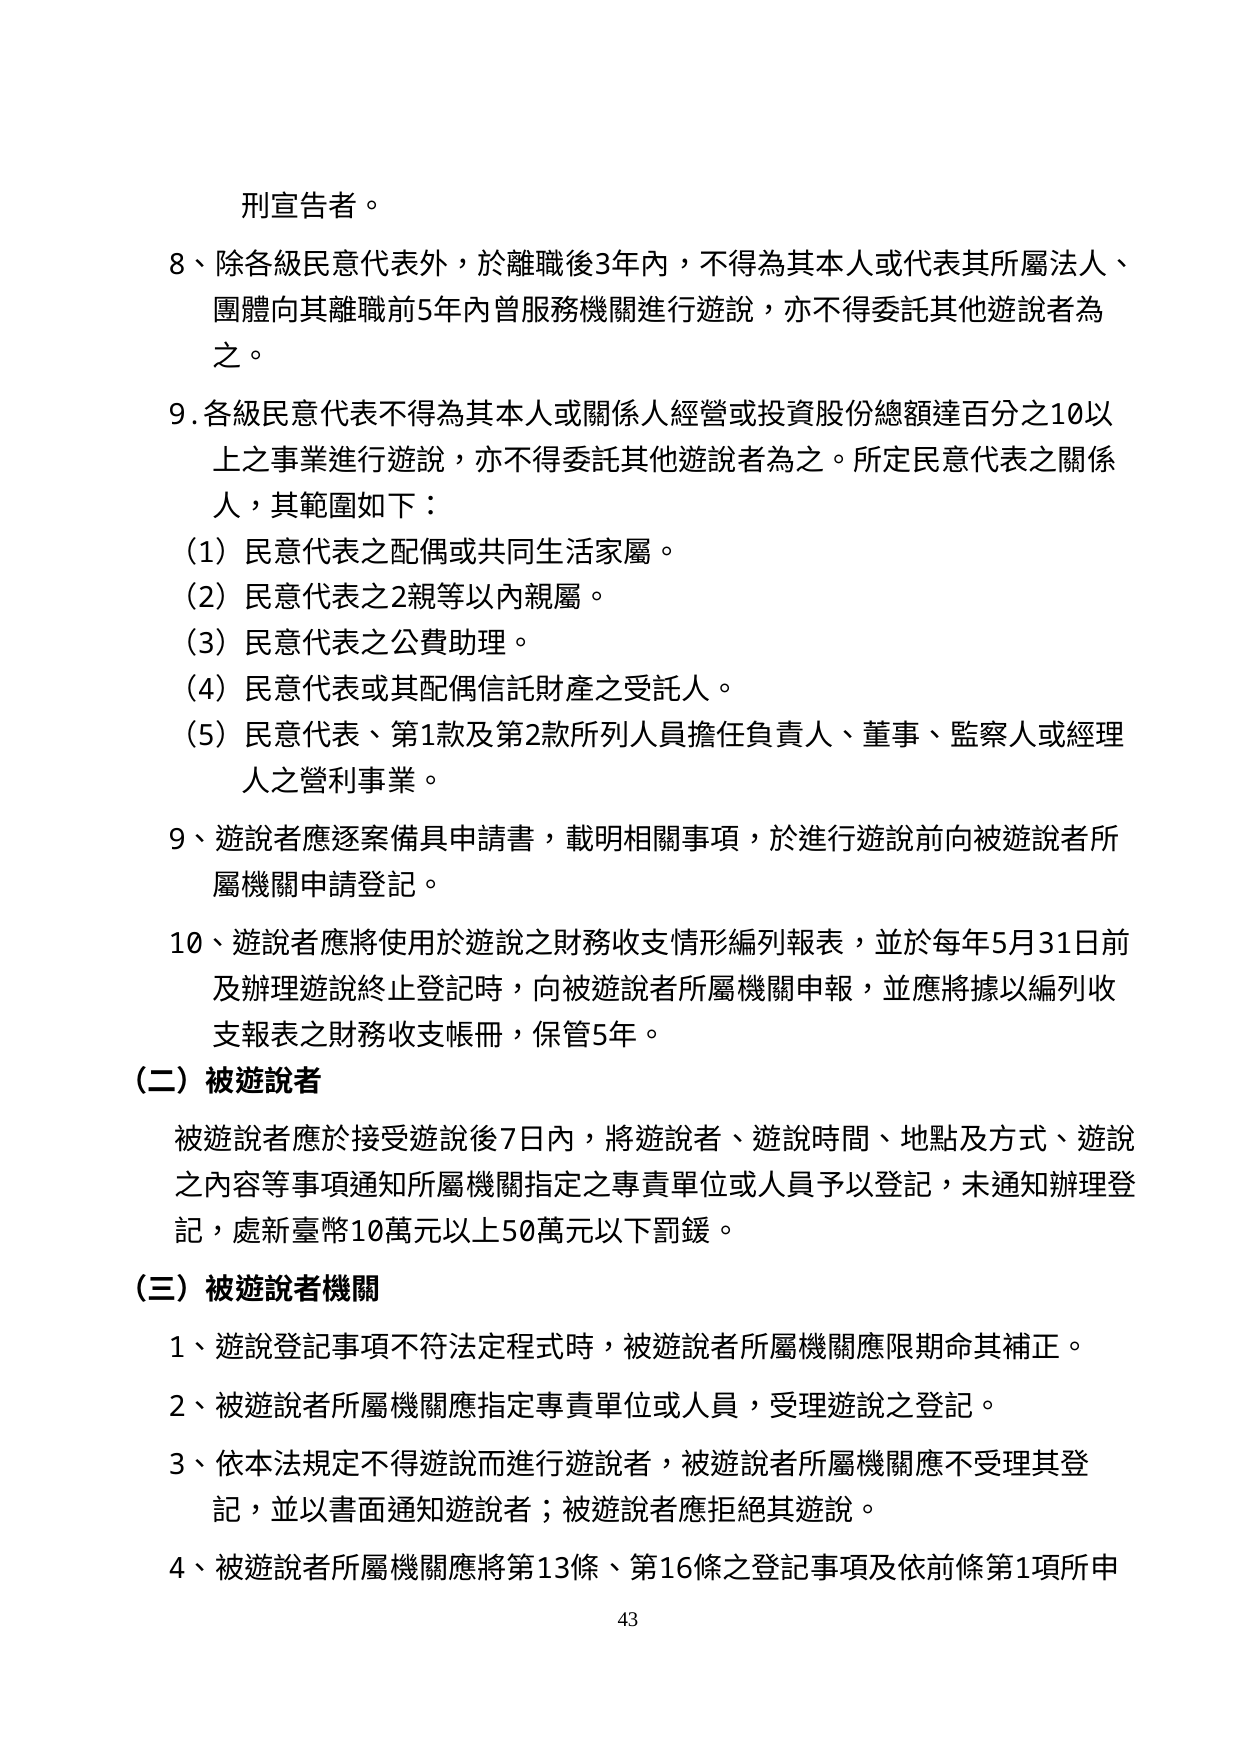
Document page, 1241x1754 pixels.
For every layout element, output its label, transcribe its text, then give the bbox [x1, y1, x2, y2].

text 3、依本法規定不得遊說而進行遊說者，被遊說者所屬機關應不受理其登記，並以書面通知遊說者；被遊說者應拒絕其遊說。 [168, 1438, 1137, 1529]
text （5）民意代表、第1款及第2款所列人員擔任負責人、董事、監察人或經理人之營利事業。 [168, 709, 1137, 800]
text （二）被遊說者 [118, 1054, 1137, 1100]
text 被遊說者應於接受遊說後7日內，將遊說者、遊說時間、地點及方式、遊說之內容等事項通知所屬機關指定之專責單位或人員予以登記，未通知辦理登記，處新臺幣10萬元以上50萬元以下罰鍰。 [174, 1113, 1137, 1250]
text 2、被遊說者所屬機關應指定專責單位或人員，受理遊說之登記。 [168, 1379, 1137, 1425]
text （2）民意代表之2親等以內親屬。 [168, 571, 1137, 617]
text 10、遊說者應將使用於遊說之財務收支情形編列報表，並於每年5月31日前及辦理遊說終止登記時，向被遊說者所屬機關申報，並應將據以編列收支報表之財務收支帳冊，保管5年。 [168, 917, 1137, 1054]
text 8、除各級民意代表外，於離職後3年內，不得為其本人或代表其所屬法人、團體向其離職前5年內曾服務機關進行遊說，亦不得委託其他遊說者為之。 [168, 238, 1137, 375]
text 4、被遊說者所屬機關應將第13條、第16條之登記事項及依前條第1項所申 [168, 1542, 1137, 1588]
text 9.各級民意代表不得為其本人或關係人經營或投資股份總額達百分之10以上之事業進行遊說，亦不得委託其他遊說者為之。所定民意代表之關係人，其範圍如下： [168, 388, 1137, 525]
text （4）民意代表或其配偶信託財產之受託人。 [168, 663, 1137, 709]
text 9、遊說者應逐案備具申請書，載明相關事項，於進行遊說前向被遊說者所屬機關申請登記。 [168, 813, 1137, 904]
text （三）被遊說者機關 [118, 1263, 1137, 1309]
text 刑宣告者。 [168, 179, 1137, 225]
text （1）民意代表之配偶或共同生活家屬。 [168, 525, 1137, 571]
text 1、遊說登記事項不符法定程式時，被遊說者所屬機關應限期命其補正。 [168, 1321, 1137, 1367]
text （3）民意代表之公費助理。 [168, 617, 1137, 663]
